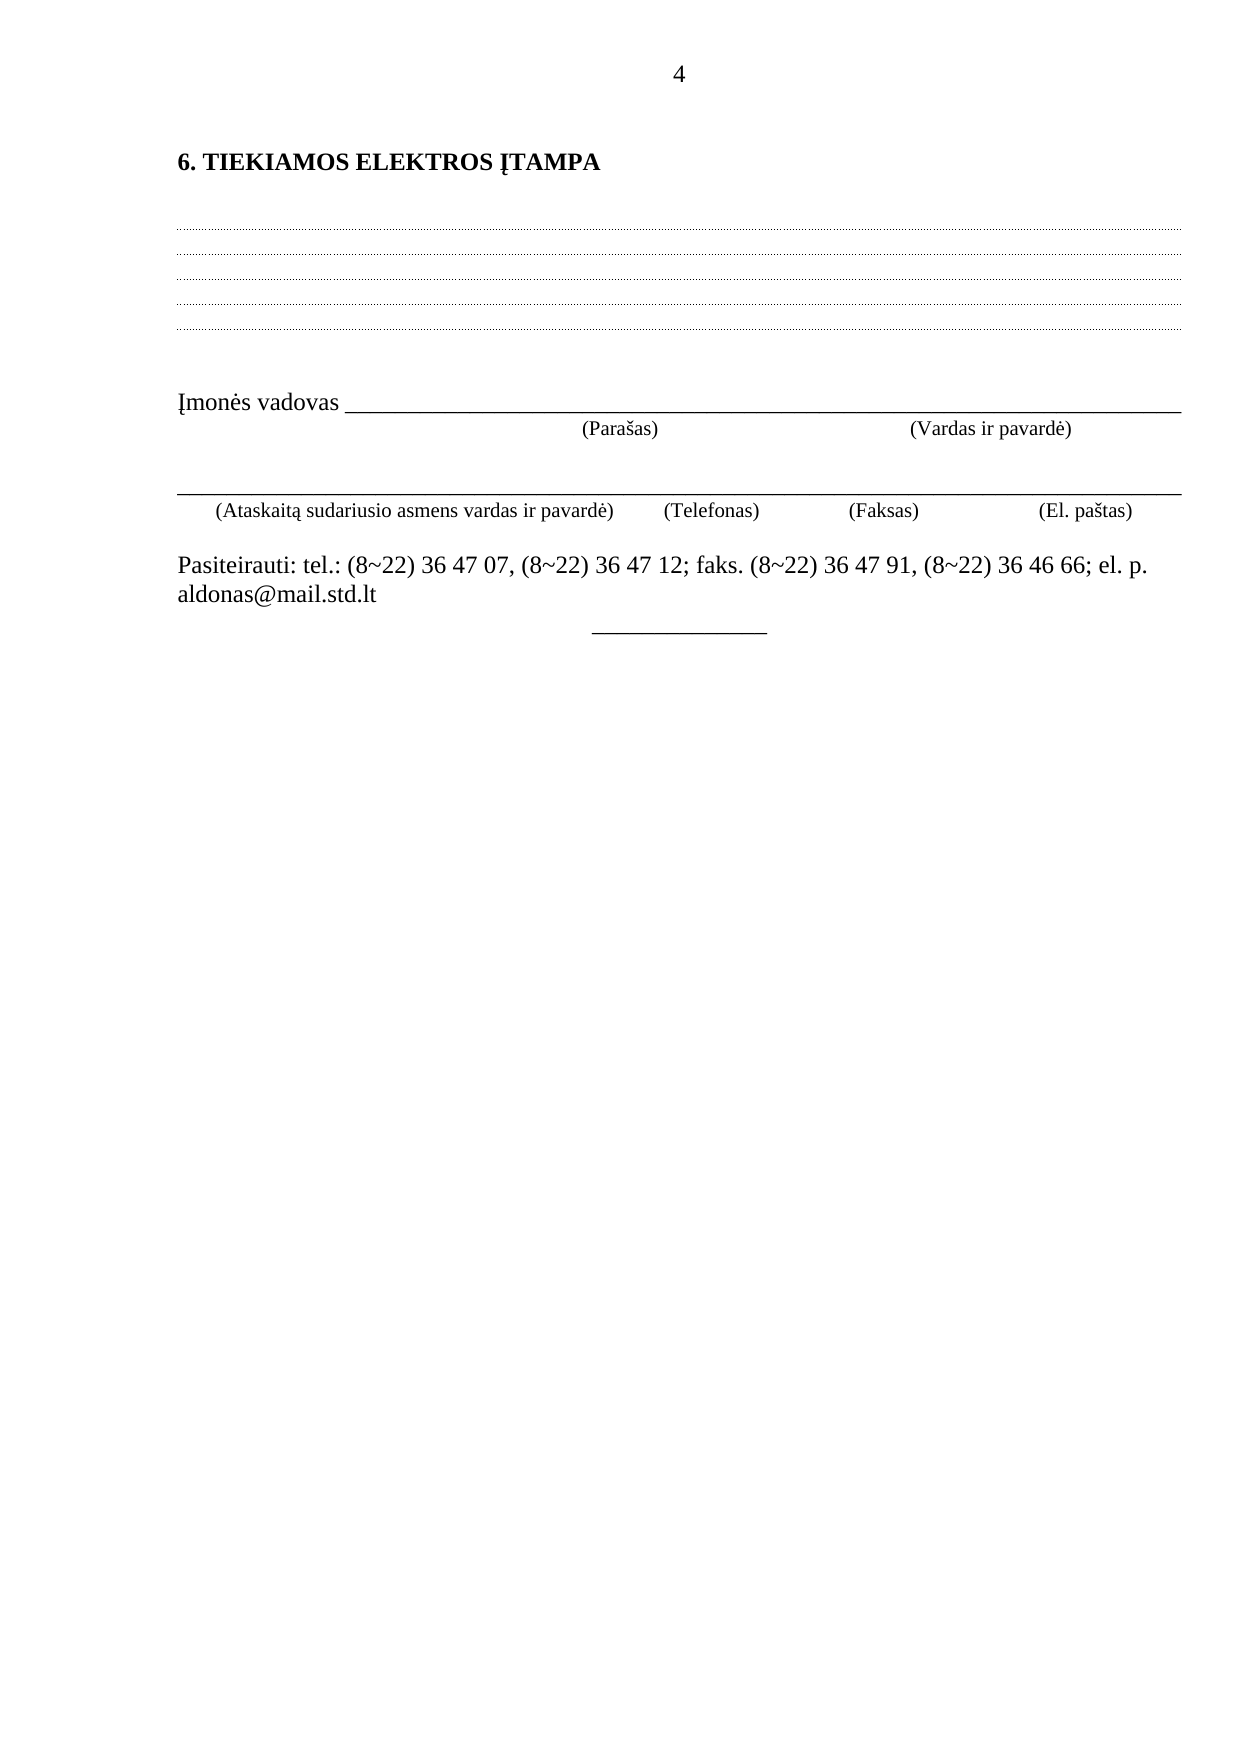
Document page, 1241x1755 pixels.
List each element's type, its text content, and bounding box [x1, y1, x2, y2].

text (Ataskaitą sudariusio asmens vardas ir pavardė) (Telefonas) (Faksas) (El. paštas) [177, 498, 1181, 522]
text pasiteirauti: tel.: (8~22) 36 47 07, (8~22) 36 47 12; faks. (8~22) 36 47 91, (8~22) 36 46 66; el. p. aldonas@mail.std.lt [177, 551, 1181, 608]
table_cell [177, 304, 1181, 329]
text Įmonės vadovas [177, 387, 1181, 416]
table_cell [177, 254, 1181, 279]
table_cell [177, 279, 1181, 304]
text ______________ [177, 608, 1181, 637]
text 6. tiekiamos elektros įtampa [177, 147, 1181, 176]
text (Parašas) (Vardas ir pavardė) [177, 416, 1181, 440]
table_cell [177, 229, 1181, 253]
table_header [177, 204, 1181, 228]
